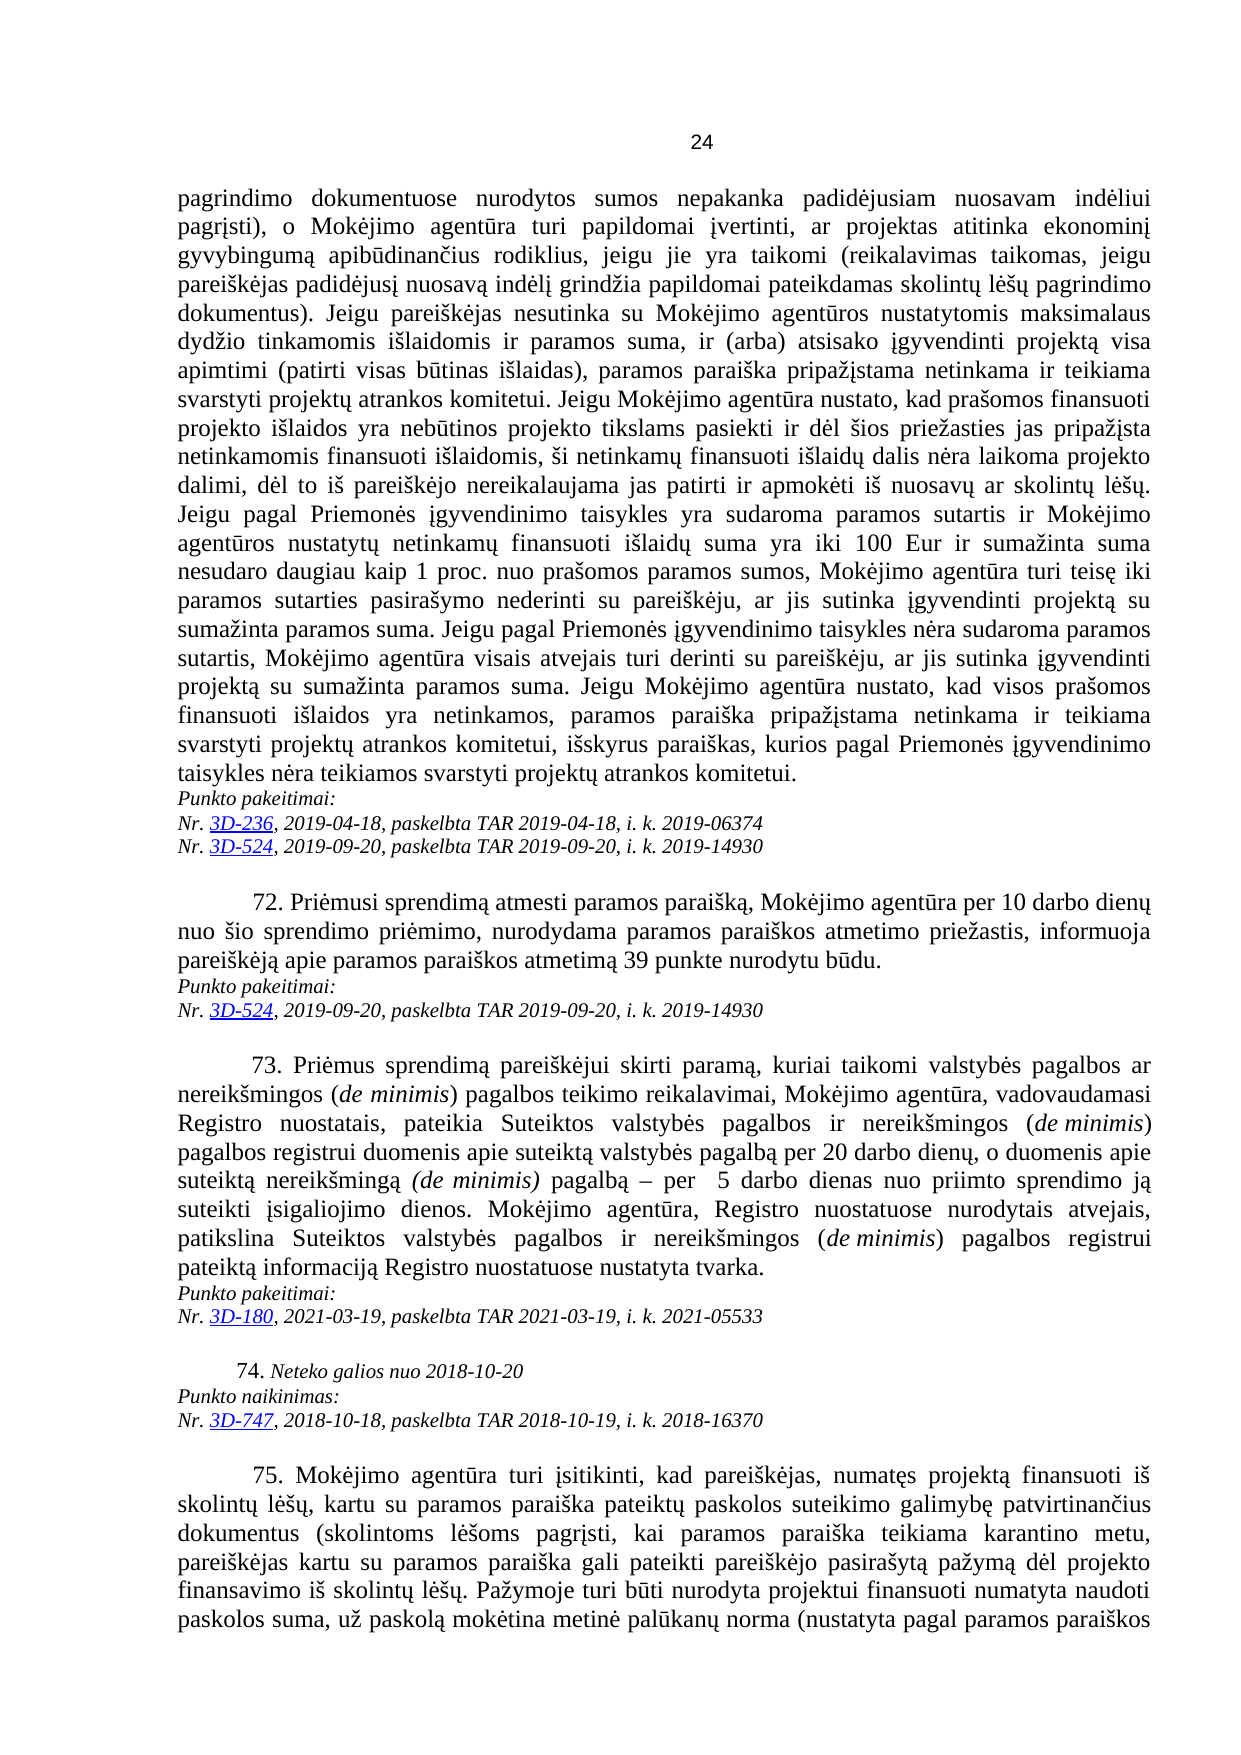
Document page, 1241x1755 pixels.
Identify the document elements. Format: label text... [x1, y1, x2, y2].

text Nr. 3D-236, 2019-04-18, paskelbta TAR 2019-04-18, i. k. 2019-06374 [177, 810, 1152, 834]
text Nr. 3D-524, 2019-09-20, paskelbta TAR 2019-09-20, i. k. 2019-14930 [177, 998, 1152, 1022]
text 72. Priėmusi sprendimą atmesti paramos paraišką, Mokėjimo agentūra per 10 darbo dienų nuo šio sprendimo priėmimo, nurodydama paramos paraiškos atmetimo priežastis, informuoja pareiškėją apie paramos paraiškos atmetimą 39 punkte nurodytu būdu. [177, 887, 1152, 973]
text Punkto pakeitimai: [177, 1280, 1152, 1304]
text 74. Neteko galios nuo 2018-10-20 [177, 1357, 1152, 1384]
text Punkto naikinimas: [177, 1384, 1152, 1408]
text Nr. 3D-180, 2021-03-19, paskelbta TAR 2021-03-19, i. k. 2021-05533 [177, 1304, 1152, 1328]
text Punkto pakeitimai: [177, 973, 1152, 998]
text Punkto pakeitimai: [177, 786, 1152, 810]
text pagrindimo dokumentuose nurodytos sumos nepakanka padidėjusiam nuosavam indėliui pagrįsti), o Mokėjimo agentūra turi papildomai įvertinti, ar projektas atitinka ekonominį gyvybingumą apibūdinančius rodiklius, jeigu jie yra taikomi (reikalavimas taikomas, jeigu pareiškėjas padidėjusį nuosavą indėlį grindžia papildomai pateikdamas skolintų lėšų pagrindimo dokumentus). Jeigu pareiškėjas nesutinka su Mokėjimo agentūros nustatytomis maksimalaus dydžio tinkamomis išlaidomis ir paramos suma, ir (arba) atsisako įgyvendinti projektą visa apimtimi (patirti visas būtinas išlaidas), paramos paraiška pripažįstama netinkama ir teikiama svarstyti projektų atrankos komitetui. Jeigu Mokėjimo agentūra nustato, kad prašomos finansuoti projekto išlaidos yra nebūtinos projekto tikslams pasiekti ir dėl šios priežasties jas pripažįsta netinkamomis finansuoti išlaidomis, ši netinkamų finansuoti išlaidų dalis nėra laikoma projekto dalimi, dėl to iš pareiškėjo nereikalaujama jas patirti ir apmokėti iš nuosavų ar skolintų lėšų. Jeigu pagal Priemonės įgyvendinimo taisykles yra sudaroma paramos sutartis ir Mokėjimo agentūros nustatytų netinkamų finansuoti išlaidų suma yra iki 100 Eur ir sumažinta suma nesudaro daugiau kaip 1 proc. nuo prašomos paramos sumos, Mokėjimo agentūra turi teisę iki paramos sutarties pasirašymo nederinti su pareiškėju, ar jis sutinka įgyvendinti projektą su sumažinta paramos suma. Jeigu pagal Priemonės įgyvendinimo taisykles nėra sudaroma paramos sutartis, Mokėjimo agentūra visais atvejais turi derinti su pareiškėju, ar jis sutinka įgyvendinti projektą su sumažinta paramos suma. Jeigu Mokėjimo agentūra nustato, kad visos prašomos finansuoti išlaidos yra netinkamos, paramos paraiška pripažįstama netinkama ir teikiama svarstyti projektų atrankos komitetui, išskyrus paraiškas, kurios pagal Priemonės įgyvendinimo taisykles nėra teikiamos svarstyti projektų atrankos komitetui. [177, 183, 1152, 786]
text Nr. 3D-747, 2018-10-18, paskelbta TAR 2018-10-19, i. k. 2018-16370 [177, 1408, 1152, 1432]
text Nr. 3D-524, 2019-09-20, paskelbta TAR 2019-09-20, i. k. 2019-14930 [177, 834, 1152, 858]
text 75. Mokėjimo agentūra turi įsitikinti, kad pareiškėjas, numatęs projektą finansuoti iš skolintų lėšų, kartu su paramos paraiška pateiktų paskolos suteikimo galimybę patvirtinančius dokumentus (skolintoms lėšoms pagrįsti, kai paramos paraiška teikiama karantino metu, pareiškėjas kartu su paramos paraiška gali pateikti pareiškėjo pasirašytą pažymą dėl projekto finansavimo iš skolintų lėšų. Pažymoje turi būti nurodyta projektui finansuoti numatyta naudoti paskolos suma, už paskolą mokėtina metinė palūkanų norma (nustatyta pagal paramos paraiškos [177, 1461, 1152, 1633]
text 73. Priėmus sprendimą pareiškėjui skirti paramą, kuriai taikomi valstybės pagalbos ar nereikšmingos (de minimis) pagalbos teikimo reikalavimai, Mokėjimo agentūra, vadovaudamasi Registro nuostatais, pateikia Suteiktos valstybės pagalbos ir nereikšmingos (de minimis) pagalbos registrui duomenis apie suteiktą valstybės pagalbą per 20 darbo dienų, o duomenis apie suteiktą nereikšmingą (de minimis) pagalbą – per 5 darbo dienas nuo priimto sprendimo ją suteikti įsigaliojimo dienos. Mokėjimo agentūra, Registro nuostatuose nurodytais atvejais, patikslina Suteiktos valstybės pagalbos ir nereikšmingos (de minimis) pagalbos registrui pateiktą informaciją Registro nuostatuose nustatyta tvarka. [177, 1050, 1152, 1280]
